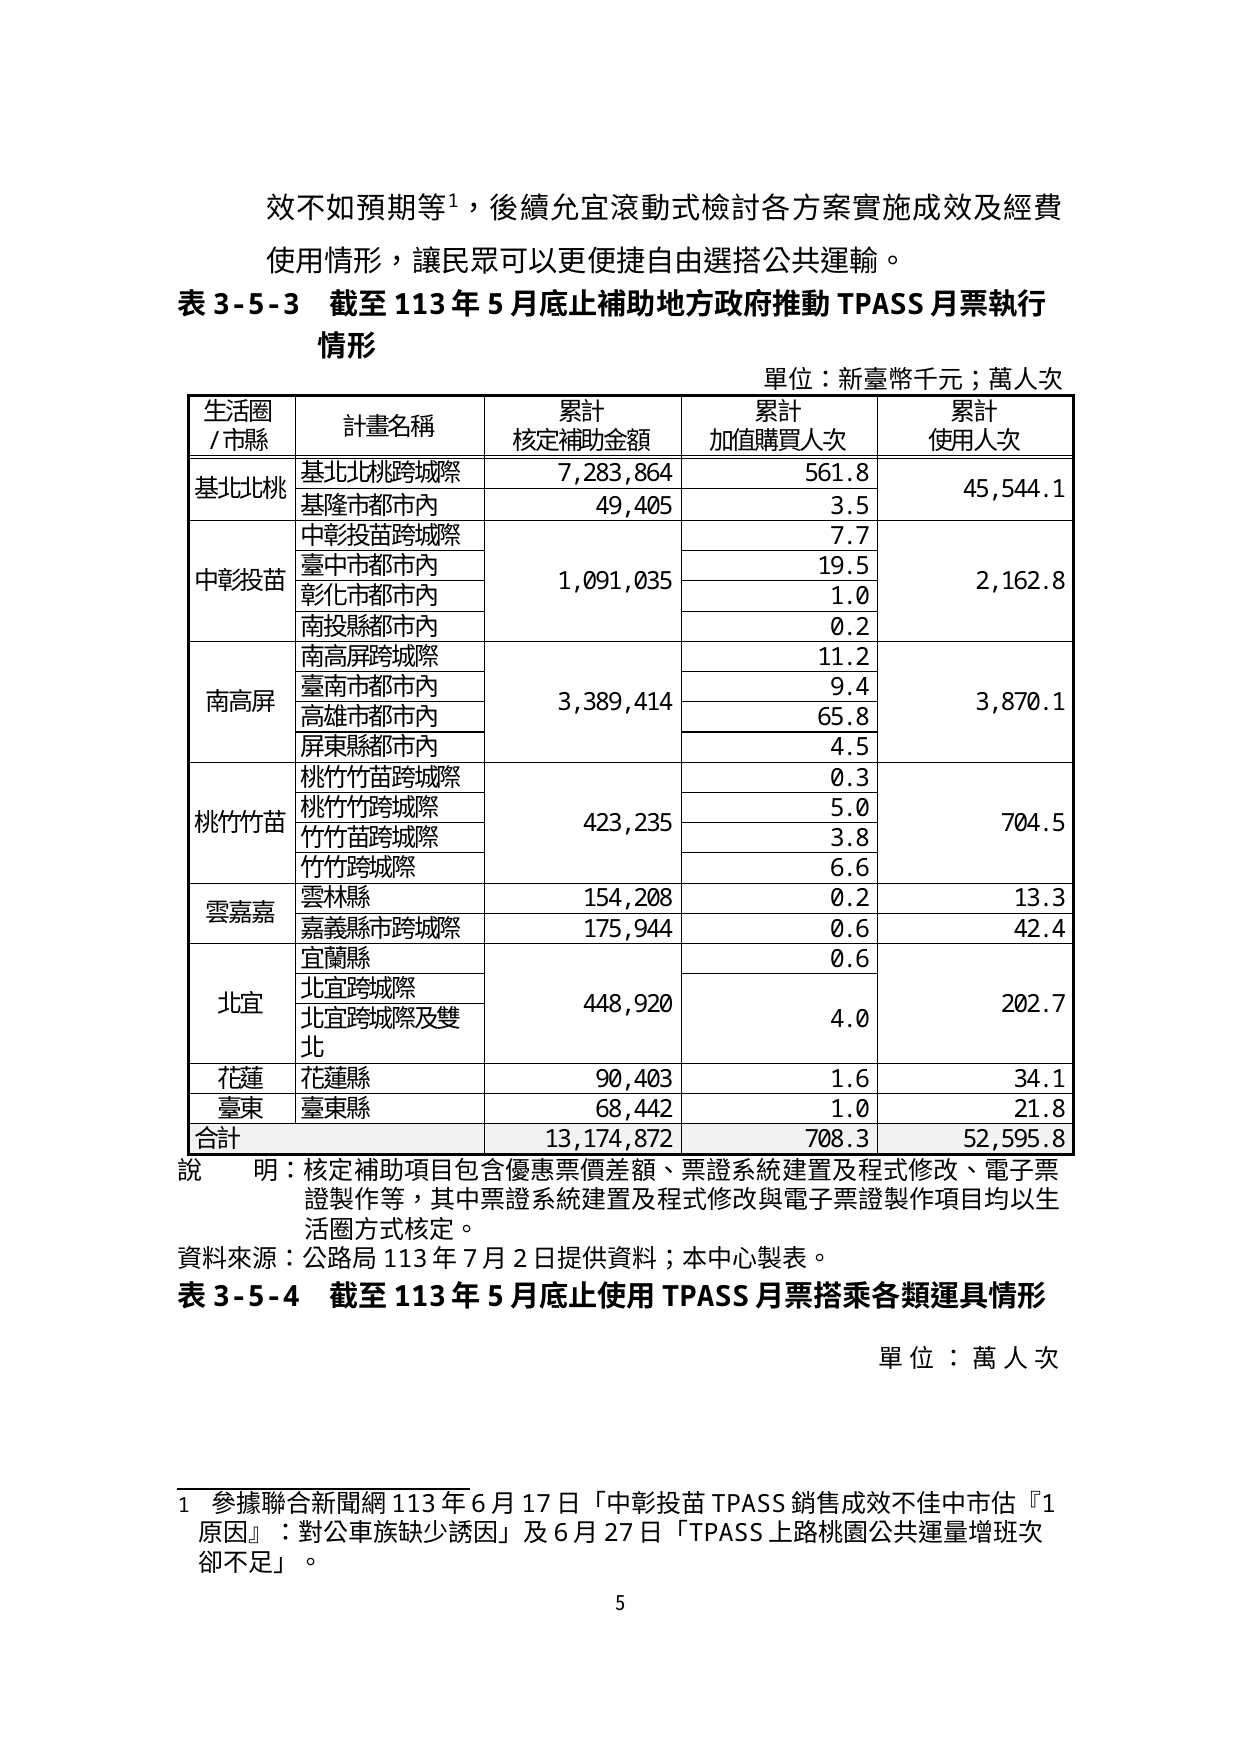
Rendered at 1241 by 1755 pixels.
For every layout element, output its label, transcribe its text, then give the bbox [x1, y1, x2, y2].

table_cell 基北北桃跨城際 [296, 459, 484, 488]
table_cell 708.3 [682, 1124, 877, 1153]
table_cell 65.8 [682, 702, 877, 731]
table_cell 竹竹苗跨城際 [296, 823, 484, 852]
table_cell 宜蘭縣 [296, 944, 484, 973]
table_cell 臺東縣 [296, 1094, 484, 1123]
table_cell 90,403 [485, 1064, 681, 1093]
table_cell 202.7 [878, 944, 1072, 1063]
table_cell 0.2 [682, 612, 877, 641]
table_header 累計 加值購買人次 [682, 397, 877, 455]
table_cell 1.0 [682, 581, 877, 611]
table_cell 68,442 [485, 1094, 681, 1123]
table_cell 0.6 [682, 944, 877, 973]
table_header 計畫名稱 [296, 397, 484, 455]
table_cell 9.4 [682, 672, 877, 701]
table_cell 3.5 [682, 489, 877, 520]
table_cell 3,389,414 [485, 642, 681, 762]
table_cell 7.7 [682, 521, 877, 550]
table_cell 臺中市都市內 [296, 551, 484, 580]
table_cell 5.0 [682, 793, 877, 822]
table_cell 雲嘉嘉 [190, 884, 295, 943]
table_cell 北宜跨城際及雙北 [296, 1004, 484, 1063]
table_cell 高雄市都市內 [296, 702, 484, 731]
table_cell 3,870.1 [878, 642, 1072, 762]
table_cell 竹竹跨城際 [296, 853, 484, 882]
table_cell 13,174,872 [485, 1124, 681, 1153]
table_cell 561.8 [682, 459, 877, 488]
table_cell 南投縣都市內 [296, 612, 484, 641]
table_cell 南高屏跨城際 [296, 642, 484, 671]
table_cell 423,235 [485, 763, 681, 882]
text 單位：新臺幣千元；萬人次 [177, 365, 1063, 394]
table_cell 北宜 [190, 944, 295, 1063]
table_cell 7,283,864 [485, 459, 681, 488]
table_cell 嘉義縣市跨城際 [296, 914, 484, 943]
table_cell 11.2 [682, 642, 877, 671]
table_cell 1.6 [682, 1064, 877, 1093]
table_cell 42.4 [878, 914, 1072, 943]
text 資料來源：公路局113年7月2日提供資料；本中心製表。 [177, 1244, 1063, 1273]
table_cell 3.8 [682, 823, 877, 852]
table_cell 南高屏 [190, 642, 295, 762]
table_cell 合計 [190, 1124, 484, 1153]
text 表3-5-3 截至113年5月底止補助地方政府推動TPASS月票執行情形 [177, 281, 1063, 365]
table_cell 桃竹竹苗 [190, 763, 295, 882]
table_cell 花蓮縣 [296, 1064, 484, 1093]
table_cell 175,944 [485, 914, 681, 943]
table_cell 0.2 [682, 884, 877, 913]
table_cell 448,920 [485, 944, 681, 1063]
text 表3-5-4 截至113年5月底止使用TPASS月票搭乘各類運具情形 [177, 1273, 1063, 1315]
table_cell 4.5 [682, 733, 877, 762]
table_header 生活圈 /市縣 [190, 397, 295, 455]
table_cell 4.0 [682, 974, 877, 1063]
table_cell 6.6 [682, 853, 877, 882]
table_cell 1,091,035 [485, 521, 681, 641]
table_cell 34.1 [878, 1064, 1072, 1093]
table_cell 154,208 [485, 884, 681, 913]
text 單位：萬人次 [175, 1315, 1063, 1377]
table_cell 桃竹竹跨城際 [296, 793, 484, 822]
table_cell 基隆市都市內 [296, 489, 484, 520]
table_cell 桃竹竹苗跨城際 [296, 763, 484, 792]
table_cell 中彰投苗跨城際 [296, 521, 484, 550]
table_cell 45,544.1 [878, 459, 1072, 520]
table_header 累計 核定補助金額 [485, 397, 681, 455]
table_cell 49,405 [485, 489, 681, 520]
table_cell 13.3 [878, 884, 1072, 913]
table_cell 52,595.8 [878, 1124, 1072, 1153]
table_cell 彰化市都市內 [296, 581, 484, 611]
table_cell 臺南市都市內 [296, 672, 484, 701]
table_cell 19.5 [682, 551, 877, 580]
table_cell 基北北桃 [190, 459, 295, 520]
text 前揭5億2,595.8萬人次使用TPASS月票搭乘各類運具，包括公車(含市區公車及公路客運)2億377.9萬人次、捷運(含輕軌)2億5,296.6萬人次、臺鐵4,319.5萬人次及其他運具(含公共自行車及渡輪)2,601.8萬人次，平日日均運量421萬人次，假日日均運量193.1萬人次(詳表3-5-4)；另就公路局提供之資料，比較TPASS月票實施前後搭乘各類運具運量，實施後112年7月1日至113年4月30日累計約有18億2,845.8萬人次，較實施前111年7月1日至112年4月30日累計約有16億1,528.5萬人次，成長約2億1,317.3萬人次，成長率13.20%(詳表3-5-5)，影響公共運輸運量成長之因，除實施TPASS月票帶動民眾使用大眾運具之效應外，尚有疫情趨緩民眾提高搭乘大眾運輸意願及路網日趨完善等多重因素，惟為達促進公共運輸使用，進而均衡城鄉區域發展之政策目標，TPASS月票相關配套措施仍有改善空間，如：部分市縣未及規劃人力及增車(路線)調整或銷售成效不如預期等，後續允宜滾動式檢討各方案實施成效及經費使用情形，讓民眾可以更便捷自由選搭公共運輸。 [266, 177, 1063, 281]
table_cell 中彰投苗 [190, 521, 295, 641]
table_cell 21.8 [878, 1094, 1072, 1123]
table_cell 臺東 [190, 1094, 295, 1123]
table_cell 0.3 [682, 763, 877, 792]
table_cell 1.0 [682, 1094, 877, 1123]
table_cell 花蓮 [190, 1064, 295, 1093]
table_header 累計 使用人次 [878, 397, 1072, 455]
table_cell 704.5 [878, 763, 1072, 882]
text 參據聯合新聞網113年6月17日「中彰投苗TPASS銷售成效不佳中市估『1原因』：對公車族缺少誘因」及6月27日「TPASS上路桃園公共運量增班次卻不足」。 [177, 1489, 1063, 1577]
table_cell 2,162.8 [878, 521, 1072, 641]
table_cell 北宜跨城際 [296, 974, 484, 1003]
text 說 明：核定補助項目包含優惠票價差額、票證系統建置及程式修改、電子票證製作等，其中票證系統建置及程式修改與電子票證製作項目均以生活圈方式核定。 [177, 1156, 1063, 1244]
table_cell 屏東縣都市內 [296, 733, 484, 762]
table_cell 0.6 [682, 914, 877, 943]
table_cell 雲林縣 [296, 884, 484, 913]
